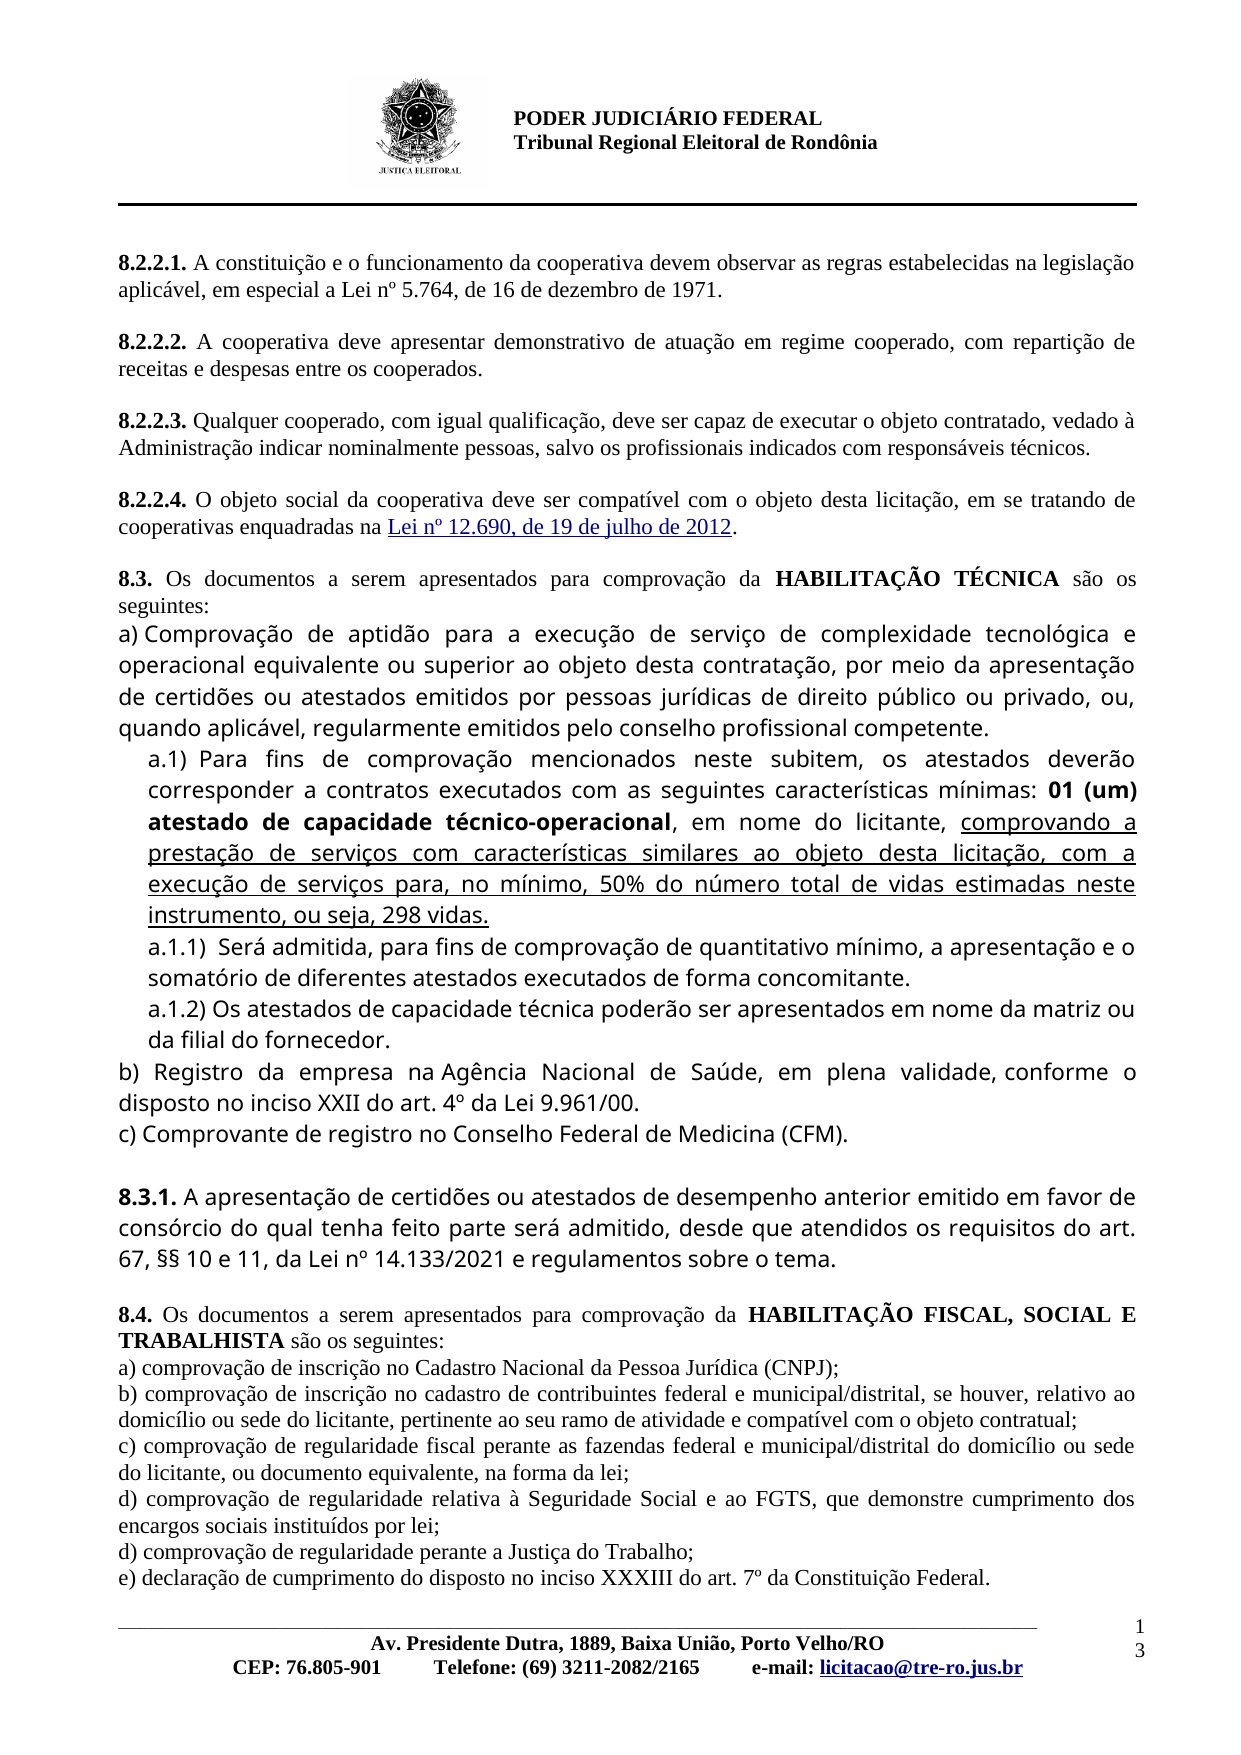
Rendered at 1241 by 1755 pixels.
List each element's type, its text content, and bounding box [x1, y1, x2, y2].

text 8.3.1. A apresentação de certidões ou atestados de desempenho anterior emitido em favor de consórcio do qual tenha feito parte será admitido, desde que atendidos os requisitos do art. 67, §§ 10 e 11, da Lei nº 14.133/2021 e regulamentos sobre o tema. [118, 1181, 1137, 1274]
text e) declaração de cumprimento do disposto no inciso XXXIII do art. 7º da Constituição Federal. [118, 1564, 1137, 1591]
text 8.2.2.1. A constituição e o funcionamento da cooperativa devem observar as regras estabelecidas na legislação aplicável, em especial a Lei nº 5.764, de 16 de dezembro de 1971. [118, 249, 1137, 302]
text 8.4. Os documentos a serem apresentados para comprovação da HABILITAÇÃO FISCAL, SOCIAL E TRABALHISTA são os seguintes: [118, 1301, 1137, 1353]
text a.1.2) Os atestados de capacidade técnica poderão ser apresentados em nome da matriz ou da filial do fornecedor. [148, 993, 1137, 1056]
text 8.3. Os documentos a serem apresentados para comprovação da HABILITAÇÃO TÉCNICA são os seguintes: [118, 566, 1137, 618]
text a.1) Para fins de comprovação mencionados neste subitem, os atestados deverão corresponder a contratos executados com as seguintes características mínimas: 01 (um) atestado de capacidade técnico-operacional, em nome do licitante, comprovando a prestação de serviços com características similares ao objeto desta licitação, com a execução de serviços para, no mínimo, 50% do número total de vidas estimadas neste instrumento, ou seja, 298 vidas. [148, 743, 1137, 931]
text a.1.1) Será admitida, para fins de comprovação de quantitativo mínimo, a apresentação e o somatório de diferentes atestados executados de forma concomitante. [148, 931, 1137, 993]
text c) comprovação de regularidade fiscal perante as fazendas federal e municipal/distrital do domicílio ou sede do licitante, ou documento equivalente, na forma da lei; [118, 1433, 1137, 1485]
text b) comprovação de inscrição no cadastro de contribuintes federal e municipal/distrital, se houver, relativo ao domicílio ou sede do licitante, pertinente ao seu ramo de atividade e compatível com o objeto contratual; [118, 1380, 1137, 1433]
text 8.2.2.3. Qualquer cooperado, com igual qualificação, deve ser capaz de executar o objeto contratado, vedado à Administração indicar nominalmente pessoas, salvo os profissionais indicados com responsáveis técnicos. [118, 407, 1137, 460]
text d) comprovação de regularidade perante a Justiça do Trabalho; [118, 1538, 1137, 1564]
text d) comprovação de regularidade relativa à Seguridade Social e ao FGTS, que demonstre cumprimento dos encargos sociais instituídos por lei; [118, 1485, 1137, 1538]
text 8.2.2.2. A cooperativa deve apresentar demonstrativo de atuação em regime cooperado, com repartição de receitas e despesas entre os cooperados. [118, 328, 1137, 381]
text 8.2.2.4. O objeto social da cooperativa deve ser compatível com o objeto desta licitação, em se tratando de cooperativas enquadradas na Lei nº 12.690, de 19 de julho de 2012. [118, 486, 1137, 539]
text a) Comprovação de aptidão para a execução de serviço de complexidade tecnológica e operacional equivalente ou superior ao objeto desta contratação, por meio da apresentação de certidões ou atestados emitidos por pessoas jurídicas de direito público ou privado, ou, quando aplicável, regularmente emitidos pelo conselho profissional competente. [118, 618, 1137, 743]
text a) comprovação de inscrição no Cadastro Nacional da Pessoa Jurídica (CNPJ); [118, 1353, 1137, 1380]
text c) Comprovante de registro no Conselho Federal de Medicina (CFM). [118, 1118, 1137, 1149]
text b) Registro da empresa na Agência Nacional de Saúde, em plena validade, conforme o disposto no inciso XXII do art. 4º da Lei 9.961/00. [118, 1056, 1137, 1118]
